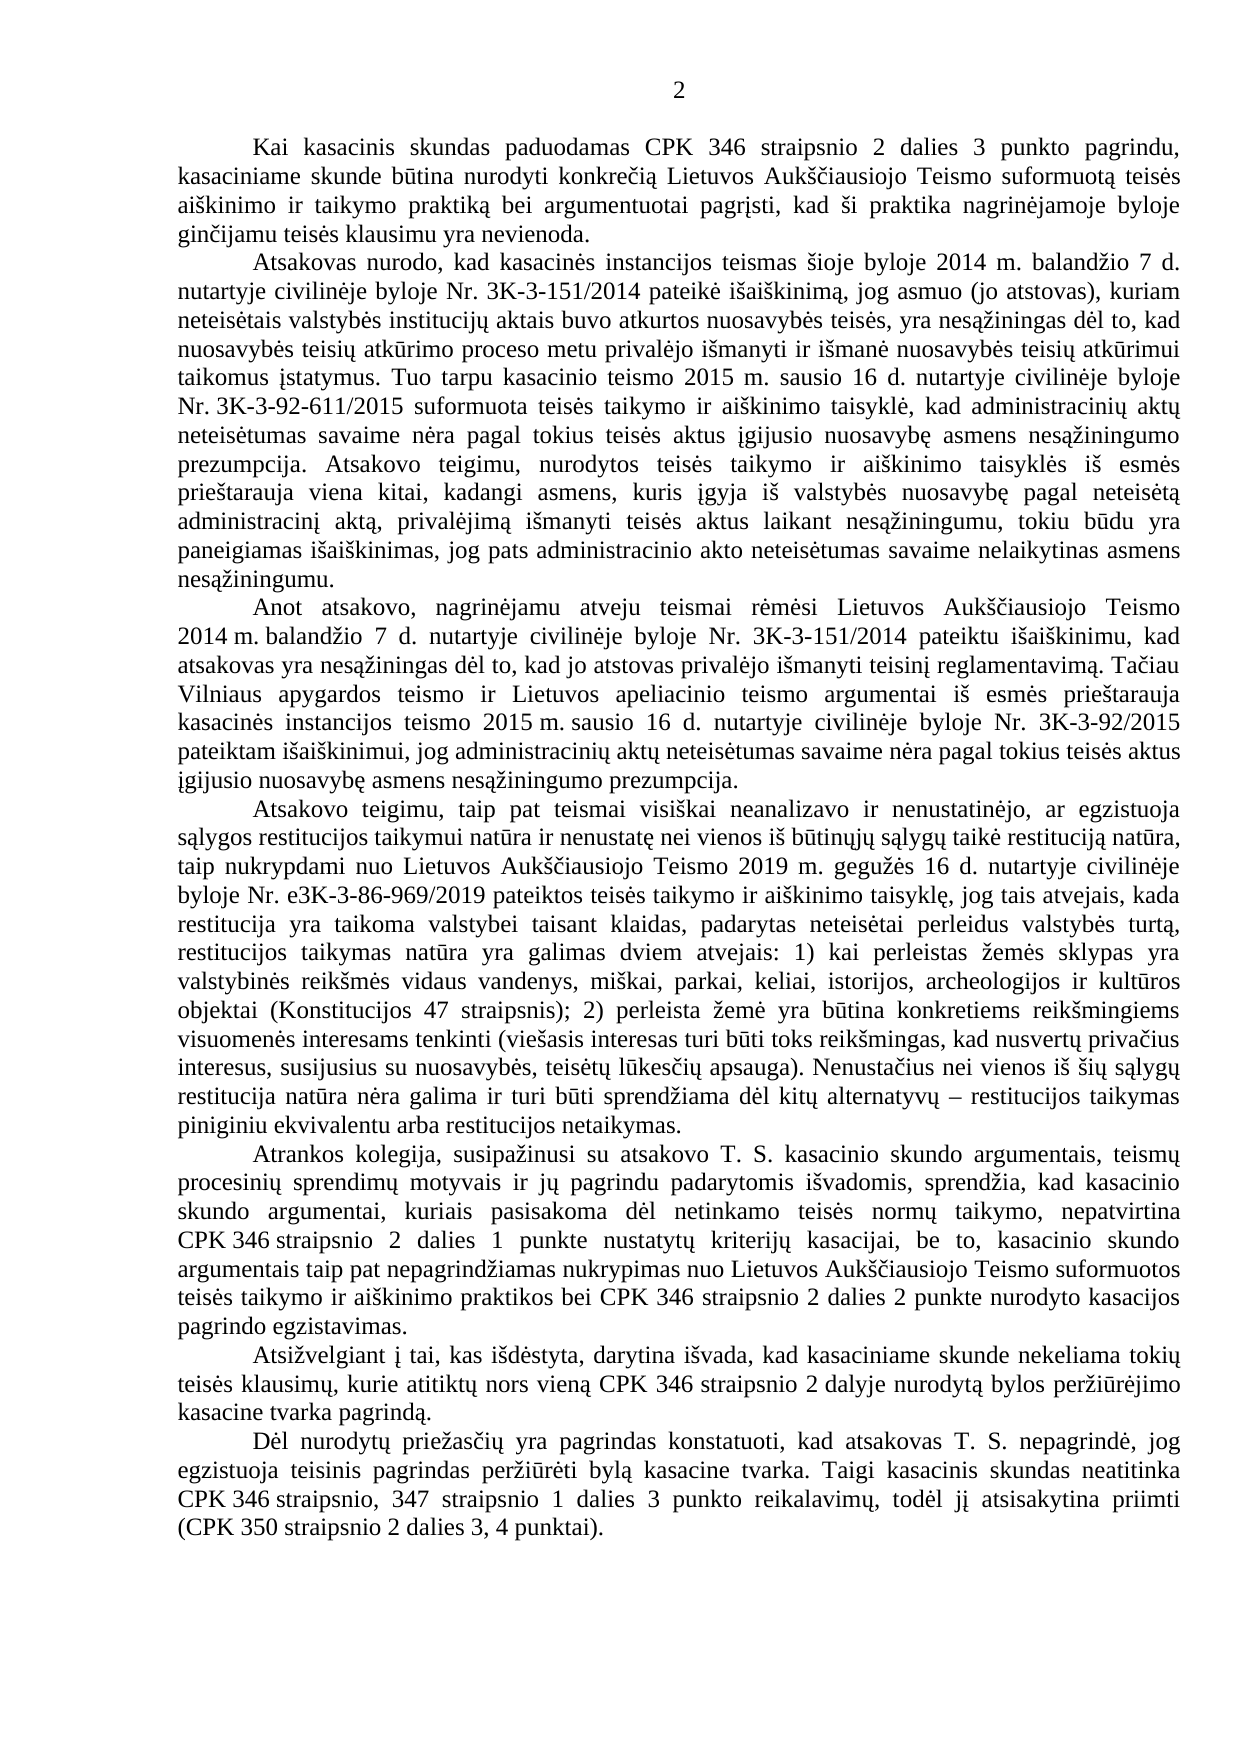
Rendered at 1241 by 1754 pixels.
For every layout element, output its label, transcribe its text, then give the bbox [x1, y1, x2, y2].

text Kai kasacinis skundas paduodamas CPK 346 straipsnio 2 dalies 3 punkto pagrindu, kasaciniame skunde būtina nurodyti konkrečią Lietuvos Aukščiausiojo Teismo suformuotą teisės aiškinimo ir taikymo praktiką bei argumentuotai pagrįsti, kad ši praktika nagrinėjamoje byloje ginčijamu teisės klausimu yra nevienoda. [177, 132, 1181, 247]
text Atsakovas nurodo, kad kasacinės instancijos teismas šioje byloje 2014 m. balandžio 7 d. nutartyje civilinėje byloje Nr. 3K-3-151/2014 pateikė išaiškinimą, jog asmuo (jo atstovas), kuriam neteisėtais valstybės institucijų aktais buvo atkurtos nuosavybės teisės, yra nesąžiningas dėl to, kad nuosavybės teisių atkūrimo proceso metu privalėjo išmanyti ir išmanė nuosavybės teisių atkūrimui taikomus įstatymus. Tuo tarpu kasacinio teismo 2015 m. sausio 16 d. nutartyje civilinėje byloje Nr. 3K-3-92-611/2015 suformuota teisės taikymo ir aiškinimo taisyklė, kad administracinių aktų neteisėtumas savaime nėra pagal tokius teisės aktus įgijusio nuosavybę asmens nesąžiningumo prezumpcija. Atsakovo teigimu, nurodytos teisės taikymo ir aiškinimo taisyklės iš esmės prieštarauja viena kitai, kadangi asmens, kuris įgyja iš valstybės nuosavybę pagal neteisėtą administracinį aktą, privalėjimą išmanyti teisės aktus laikant nesąžiningumu, tokiu būdu yra paneigiamas išaiškinimas, jog pats administracinio akto neteisėtumas savaime nelaikytinas asmens nesąžiningumu. [177, 247, 1181, 592]
text Anot atsakovo, nagrinėjamu atveju teismai rėmėsi Lietuvos Aukščiausiojo Teismo 2014 m. balandžio 7 d. nutartyje civilinėje byloje Nr. 3K-3-151/2014 pateiktu išaiškinimu, kad atsakovas yra nesąžiningas dėl to, kad jo atstovas privalėjo išmanyti teisinį reglamentavimą. Tačiau Vilniaus apygardos teismo ir Lietuvos apeliacinio teismo argumentai iš esmės prieštarauja kasacinės instancijos teismo 2015 m. sausio 16 d. nutartyje civilinėje byloje Nr. 3K-3-92/2015 pateiktam išaiškinimui, jog administracinių aktų neteisėtumas savaime nėra pagal tokius teisės aktus įgijusio nuosavybę asmens nesąžiningumo prezumpcija. [177, 592, 1181, 794]
text Atrankos kolegija, susipažinusi su atsakovo T. S. kasacinio skundo argumentais, teismų procesinių sprendimų motyvais ir jų pagrindu padarytomis išvadomis, sprendžia, kad kasacinio skundo argumentai, kuriais pasisakoma dėl netinkamo teisės normų taikymo, nepatvirtina CPK 346 straipsnio 2 dalies 1 punkte nustatytų kriterijų kasacijai, be to, kasacinio skundo argumentais taip pat nepagrindžiamas nukrypimas nuo Lietuvos Aukščiausiojo Teismo suformuotos teisės taikymo ir aiškinimo praktikos bei CPK 346 straipsnio 2 dalies 2 punkte nurodyto kasacijos pagrindo egzistavimas. [177, 1139, 1181, 1340]
text Atsižvelgiant į tai, kas išdėstyta, darytina išvada, kad kasaciniame skunde nekeliama tokių teisės klausimų, kurie atitiktų nors vieną CPK 346 straipsnio 2 dalyje nurodytą bylos peržiūrėjimo kasacine tvarka pagrindą. [177, 1340, 1181, 1426]
text Dėl nurodytų priežasčių yra pagrindas konstatuoti, kad atsakovas T. S. nepagrindė, jog egzistuoja teisinis pagrindas peržiūrėti bylą kasacine tvarka. Taigi kasacinis skundas neatitinka CPK 346 straipsnio, 347 straipsnio 1 dalies 3 punkto reikalavimų, todėl jį atsisakytina priimti (CPK 350 straipsnio 2 dalies 3, 4 punktai). [177, 1426, 1181, 1541]
text Atsakovo teigimu, taip pat teismai visiškai neanalizavo ir nenustatinėjo, ar egzistuoja sąlygos restitucijos taikymui natūra ir nenustatę nei vienos iš būtinųjų sąlygų taikė restituciją natūra, taip nukrypdami nuo Lietuvos Aukščiausiojo Teismo 2019 m. gegužės 16 d. nutartyje civilinėje byloje Nr. e3K-3-86-969/2019 pateiktos teisės taikymo ir aiškinimo taisyklę, jog tais atvejais, kada restitucija yra taikoma valstybei taisant klaidas, padarytas neteisėtai perleidus valstybės turtą, restitucijos taikymas natūra yra galimas dviem atvejais: 1) kai perleistas žemės sklypas yra valstybinės reikšmės vidaus vandenys, miškai, parkai, keliai, istorijos, archeologijos ir kultūros objektai (Konstitucijos 47 straipsnis); 2) perleista žemė yra būtina konkretiems reikšmingiems visuomenės interesams tenkinti (viešasis interesas turi būti toks reikšmingas, kad nusvertų privačius interesus, susijusius su nuosavybės, teisėtų lūkesčių apsauga). Nenustačius nei vienos iš šių sąlygų restitucija natūra nėra galima ir turi būti sprendžiama dėl kitų alternatyvų – restitucijos taikymas piniginiu ekvivalentu arba restitucijos netaikymas. [177, 794, 1181, 1139]
